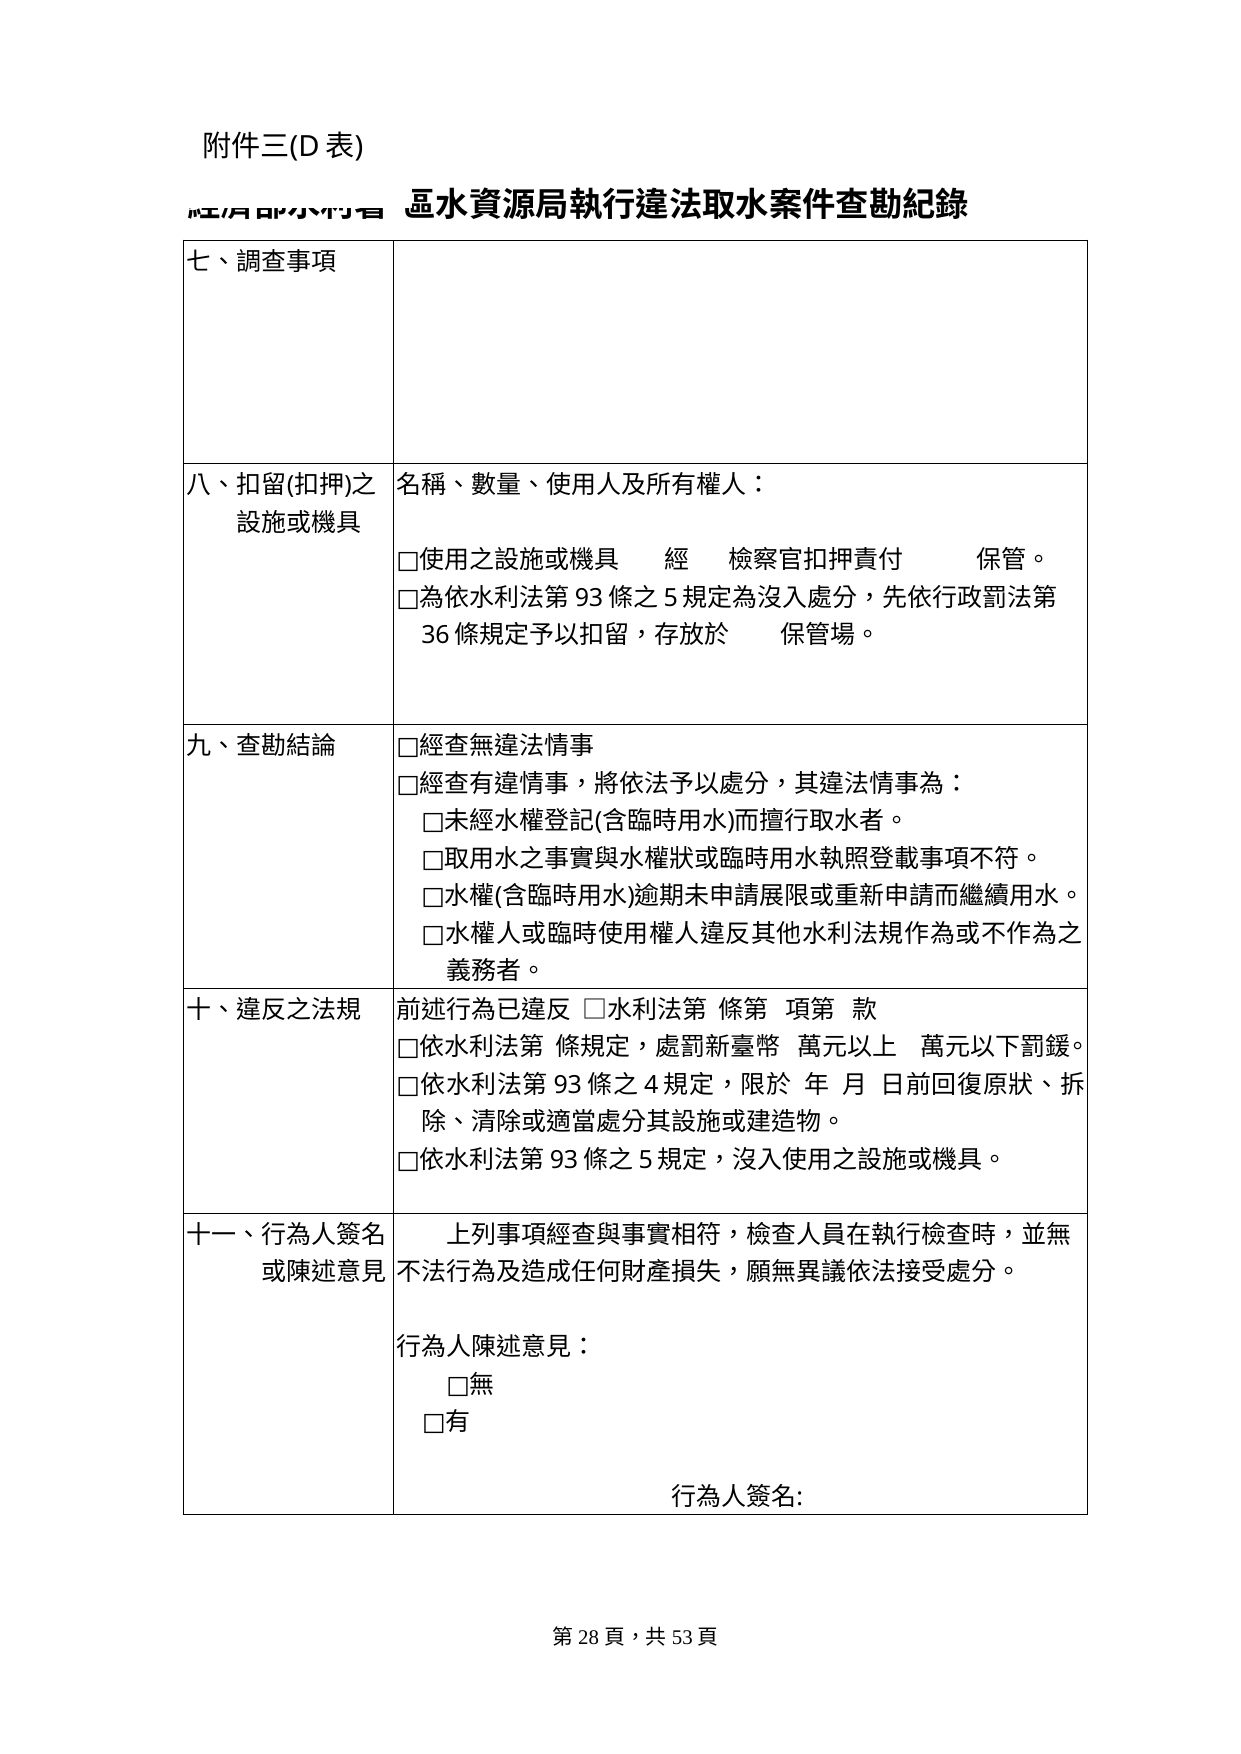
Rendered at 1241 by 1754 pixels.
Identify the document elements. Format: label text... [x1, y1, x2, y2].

table_cell 前述行為已違反 □水利法第 條第 項第 款 □依水利法第 條規定，處罰新臺幣 萬元以上 萬元以下罰鍰。 □依水利法第93條之4規定，限於 年 月 日前回復原狀、拆除、清除或適當處分其設施或建造物。 □依水利法第93條之5規定，沒入使用之設施或機具。 [394, 989, 1087, 1212]
table_cell 十一、行為人簽名或陳述意見 [184, 1214, 393, 1513]
table_header [394, 241, 1087, 463]
table_cell 九、查勘結論 [184, 725, 393, 987]
text 經濟部水利署 區水資源局執行違法取水案件查勘紀錄 [187, 164, 1053, 239]
table_cell 上列事項經查與事實相符，檢查人員在執行檢查時，並無不法行為及造成任何財產損失，願無異議依法接受處分。 行為人陳述意見： □無 □有 行為人簽名: [394, 1214, 1087, 1513]
table_cell 十、違反之法規 [184, 989, 393, 1212]
table_header 七、調查事項 [187, 115, 412, 208]
table_cell 八、扣留(扣押)之設施或機具 [184, 464, 393, 724]
table_cell 名稱、數量、使用人及所有權人： □使用之設施或機具 經 檢察官扣押責付 保管。 □為依水利法第93條之5規定為沒入處分，先依行政罰法第36條規定予以扣留，存放於 保管場。 [394, 464, 1087, 724]
table_cell □經查無違法情事 □經查有違情事，將依法予以處分，其違法情事為： □未經水權登記(含臨時用水)而擅行取水者。 □取用水之事實與水權狀或臨時用水執照登載事項不符。 □水權(含臨時用水)逾期未申請展限或重新申請而繼續用水。 □水權人或臨時使用權人違反其他水利法規作為或不作為之義務者。 [394, 725, 1087, 987]
table_header 七、調查事項 [184, 241, 393, 463]
